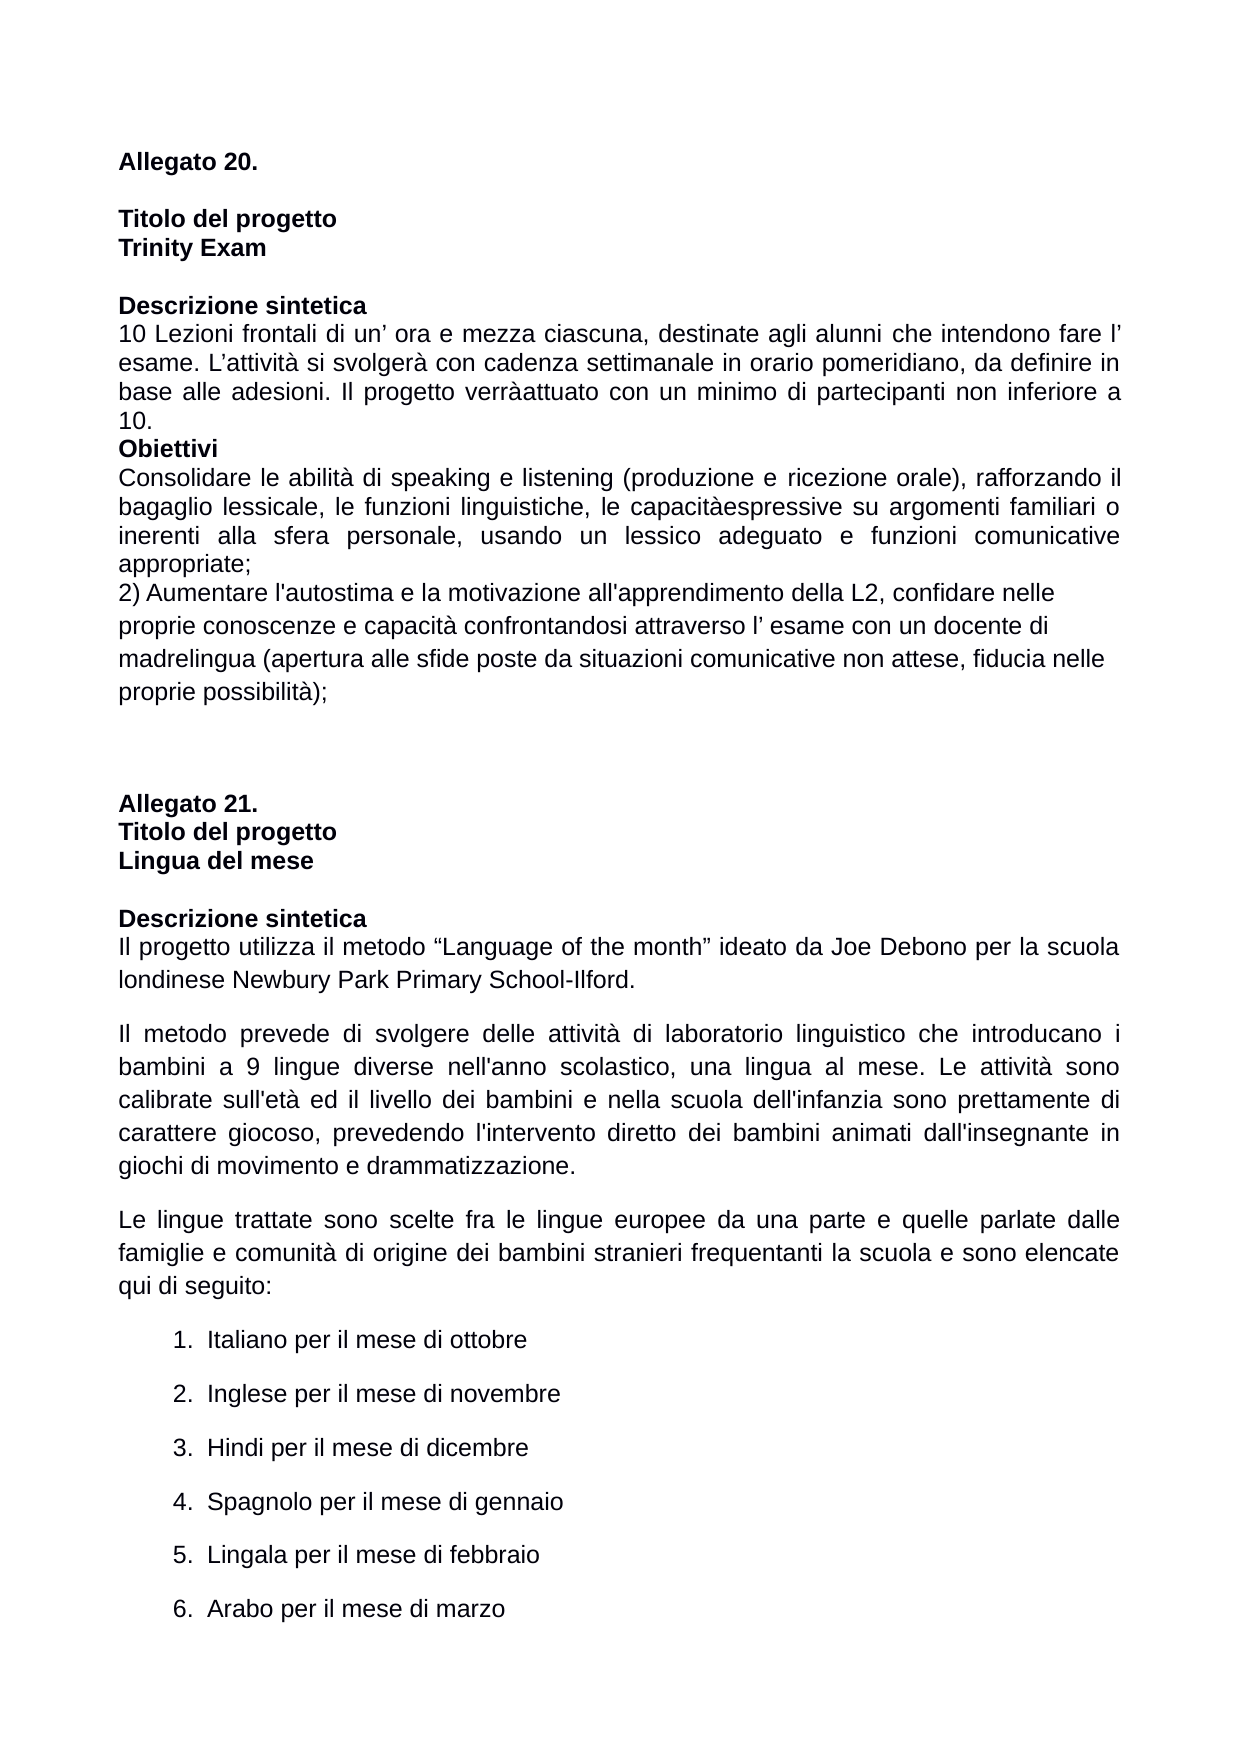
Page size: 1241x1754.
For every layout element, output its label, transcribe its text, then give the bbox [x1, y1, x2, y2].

list Hindi per il mese di dicembre [173, 1433, 1122, 1461]
text Titolo del progetto [118, 817, 1122, 846]
text 10 Lezioni frontali di un’ ora e mezza ciascuna, destinate agli alunni che intendono fare l’ esame. L’attività si svolgerà con cadenza settimanale in orario pomeridiano, da definire in base alle adesioni. Il progetto verràattuato con un minimo di partecipanti non inferiore a 10. [118, 319, 1122, 434]
text Obiettivi [118, 434, 1122, 463]
text Allegato 20. [118, 147, 1122, 176]
text Titolo del progetto [118, 204, 1122, 233]
text Consolidare le abilità di speaking e listening (produzione e ricezione orale), rafforzando il bagaglio lessicale, le funzioni linguistiche, le capacitàespressive su argomenti familiari o inerenti alla sfera personale, usando un lessico adeguato e funzioni comunicative appropriate; [118, 463, 1122, 578]
list Lingala per il mese di febbraio [173, 1540, 1122, 1569]
text Lingua del mese [118, 846, 1122, 875]
text Il progetto utilizza il metodo “Language of the month” ideato da Joe Debono per la scuola londinese Newbury Park Primary School-Ilford. [118, 932, 1122, 994]
text 2) Aumentare l'autostima e la motivazione all'apprendimento della L2, confidare nelle proprie conoscenze e capacità confrontandosi attraverso l’ esame con un docente di madrelingua (apertura alle sfide poste da situazioni comunicative non attese, fiducia nelle proprie possibilità); [118, 578, 1122, 706]
list Inglese per il mese di novembre [173, 1379, 1122, 1408]
list Arabo per il mese di marzo [173, 1594, 1122, 1623]
text Il metodo prevede di svolgere delle attività di laboratorio linguistico che introducano i bambini a 9 lingue diverse nell'anno scolastico, una lingua al mese. Le attività sono calibrate sull'età ed il livello dei bambini e nella scuola dell'infanzia sono prettamente di carattere giocoso, prevedendo l'intervento diretto dei bambini animati dall'insegnante in giochi di movimento e drammatizzazione. [118, 1019, 1122, 1180]
text Descrizione sintetica [118, 903, 1122, 932]
text Allegato 21. [118, 788, 1122, 817]
list Spagnolo per il mese di gennaio [173, 1487, 1122, 1515]
text Descrizione sintetica [118, 291, 1122, 319]
text Le lingue trattate sono scelte fra le lingue europee da una parte e quelle parlate dalle famiglie e comunità di origine dei bambini stranieri frequentanti la scuola e sono elencate qui di seguito: [118, 1205, 1122, 1300]
text Trinity Exam [118, 233, 1122, 262]
list Italiano per il mese di ottobre [173, 1325, 1122, 1354]
